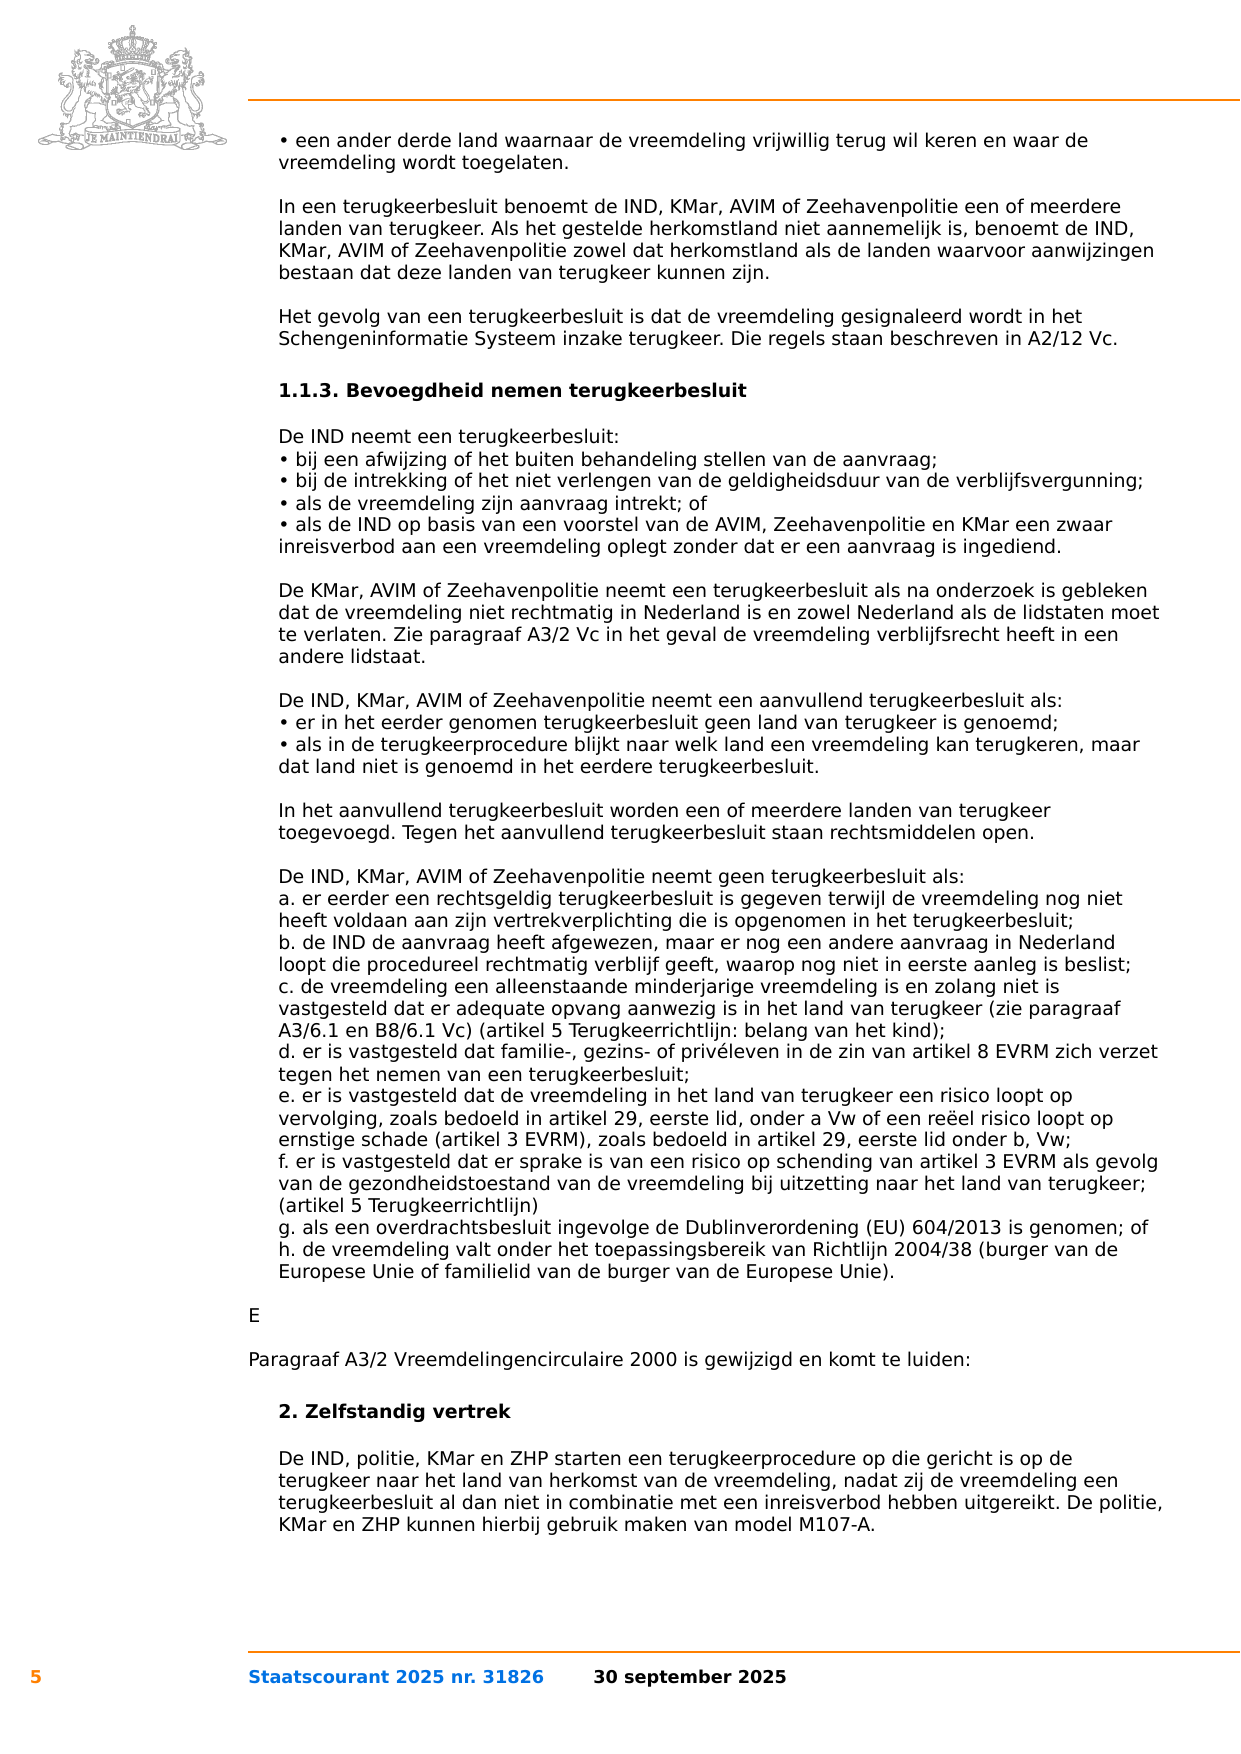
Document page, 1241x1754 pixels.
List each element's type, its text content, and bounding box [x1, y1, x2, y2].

text De KMar, AVIM of Zeehavenpolitie neemt een terugkeerbesluit als na onderzoek is gebleken dat de vreemdeling niet rechtmatig in Nederland is en zowel Nederland als de lidstaten moet te verlaten. Zie paragraaf A3/2 Vc in het geval de vreemdeling verblijfsrecht heeft in een andere lidstaat. [278, 580, 1163, 668]
text Paragraaf A3/2 Vreemdelingencirculaire 2000 is gewijzigd en komt te luiden: [248, 1349, 1163, 1371]
text h. de vreemdeling valt onder het toepassingsbereik van Richtlijn 2004/38 (burger van de Europese Unie of familielid van de burger van de Europese Unie). [278, 1239, 1163, 1283]
text g. als een overdrachtsbesluit ingevolge de Dublinverordening (EU) 604/2013 is genomen; of [278, 1217, 1163, 1239]
text • als de vreemdeling zijn aanvraag intrekt; of [278, 492, 1163, 514]
text d. er is vastgesteld dat familie-, gezins- of privéleven in de zin van artikel 8 EVRM zich verzet tegen het nemen van een terugkeerbesluit; [278, 1041, 1163, 1085]
text • als in de terugkeerprocedure blijkt naar welk land een vreemdeling kan terugkeren, maar dat land niet is genoemd in het eerdere terugkeerbesluit. [278, 734, 1163, 778]
text • er in het eerder genomen terugkeerbesluit geen land van terugkeer is genoemd; [278, 712, 1163, 734]
text In het aanvullend terugkeerbesluit worden een of meerdere landen van terugkeer toegevoegd. Tegen het aanvullend terugkeerbesluit staan rechtsmiddelen open. [278, 800, 1163, 844]
text e. er is vastgesteld dat de vreemdeling in het land van terugkeer een risico loopt op vervolging, zoals bedoeld in artikel 29, eerste lid, onder a Vw of een reëel risico loopt op ernstige schade (artikel 3 EVRM), zoals bedoeld in artikel 29, eerste lid onder b, Vw; [278, 1085, 1163, 1151]
text c. de vreemdeling een alleenstaande minderjarige vreemdeling is en zolang niet is vastgesteld dat er adequate opvang aanwezig is in het land van terugkeer (zie paragraaf A3/6.1 en B8/6.1 Vc) (artikel 5 Terugkeerrichtlijn: belang van het kind); [278, 976, 1163, 1041]
text b. de IND de aanvraag heeft afgewezen, maar er nog een andere aanvraag in Nederland loopt die procedureel rechtmatig verblijf geeft, waarop nog niet in eerste aanleg is beslist; [278, 932, 1163, 976]
text Het gevolg van een terugkeerbesluit is dat de vreemdeling gesignaleerd wordt in het Schengeninformatie Systeem inzake terugkeer. Die regels staan beschreven in A2/12 Vc. [278, 306, 1163, 349]
text • bij een afwijzing of het buiten behandeling stellen van de aanvraag; [278, 448, 1163, 470]
text f. er is vastgesteld dat er sprake is van een risico op schending van artikel 3 EVRM als gevolg van de gezondheidstoestand van de vreemdeling bij uitzetting naar het land van terugkeer; (artikel 5 Terugkeerrichtlijn) [278, 1151, 1163, 1217]
text • bij de intrekking of het niet verlengen van de geldigheidsduur van de verblijfsvergunning; [278, 470, 1163, 492]
subtitle 1.1.3. Bevoegdheid nemen terugkeerbesluit [278, 379, 1163, 401]
text E [248, 1305, 1163, 1327]
subtitle 2. Zelfstandig vertrek [278, 1401, 1163, 1423]
text • als de IND op basis van een voorstel van de AVIM, Zeehavenpolitie en KMar een zwaar inreisverbod aan een vreemdeling oplegt zonder dat er een aanvraag is ingediend. [278, 514, 1163, 558]
text • een ander derde land waarnaar de vreemdeling vrijwillig terug wil keren en waar de vreemdeling wordt toegelaten. [278, 130, 1163, 174]
text De IND neemt een terugkeerbesluit: [278, 426, 1163, 448]
picture [38, 25, 227, 150]
text In een terugkeerbesluit benoemt de IND, KMar, AVIM of Zeehavenpolitie een of meerdere landen van terugkeer. Als het gestelde herkomstland niet aannemelijk is, benoemt de IND, KMar, AVIM of Zeehavenpolitie zowel dat herkomstland als de landen waarvoor aanwijzingen bestaan dat deze landen van terugkeer kunnen zijn. [278, 196, 1163, 284]
text De IND, KMar, AVIM of Zeehavenpolitie neemt een aanvullend terugkeerbesluit als: [278, 690, 1163, 712]
text De IND, KMar, AVIM of Zeehavenpolitie neemt geen terugkeerbesluit als: [278, 866, 1163, 888]
text a. er eerder een rechtsgeldig terugkeerbesluit is gegeven terwijl de vreemdeling nog niet heeft voldaan aan zijn vertrekverplichting die is opgenomen in het terugkeerbesluit; [278, 888, 1163, 932]
text De IND, politie, KMar en ZHP starten een terugkeerprocedure op die gericht is op de terugkeer naar het land van herkomst van de vreemdeling, nadat zij de vreemdeling een terugkeerbesluit al dan niet in combinatie met een inreisverbod hebben uitgereikt. De politie, KMar en ZHP kunnen hierbij gebruik maken van model M107-A. [278, 1448, 1163, 1536]
